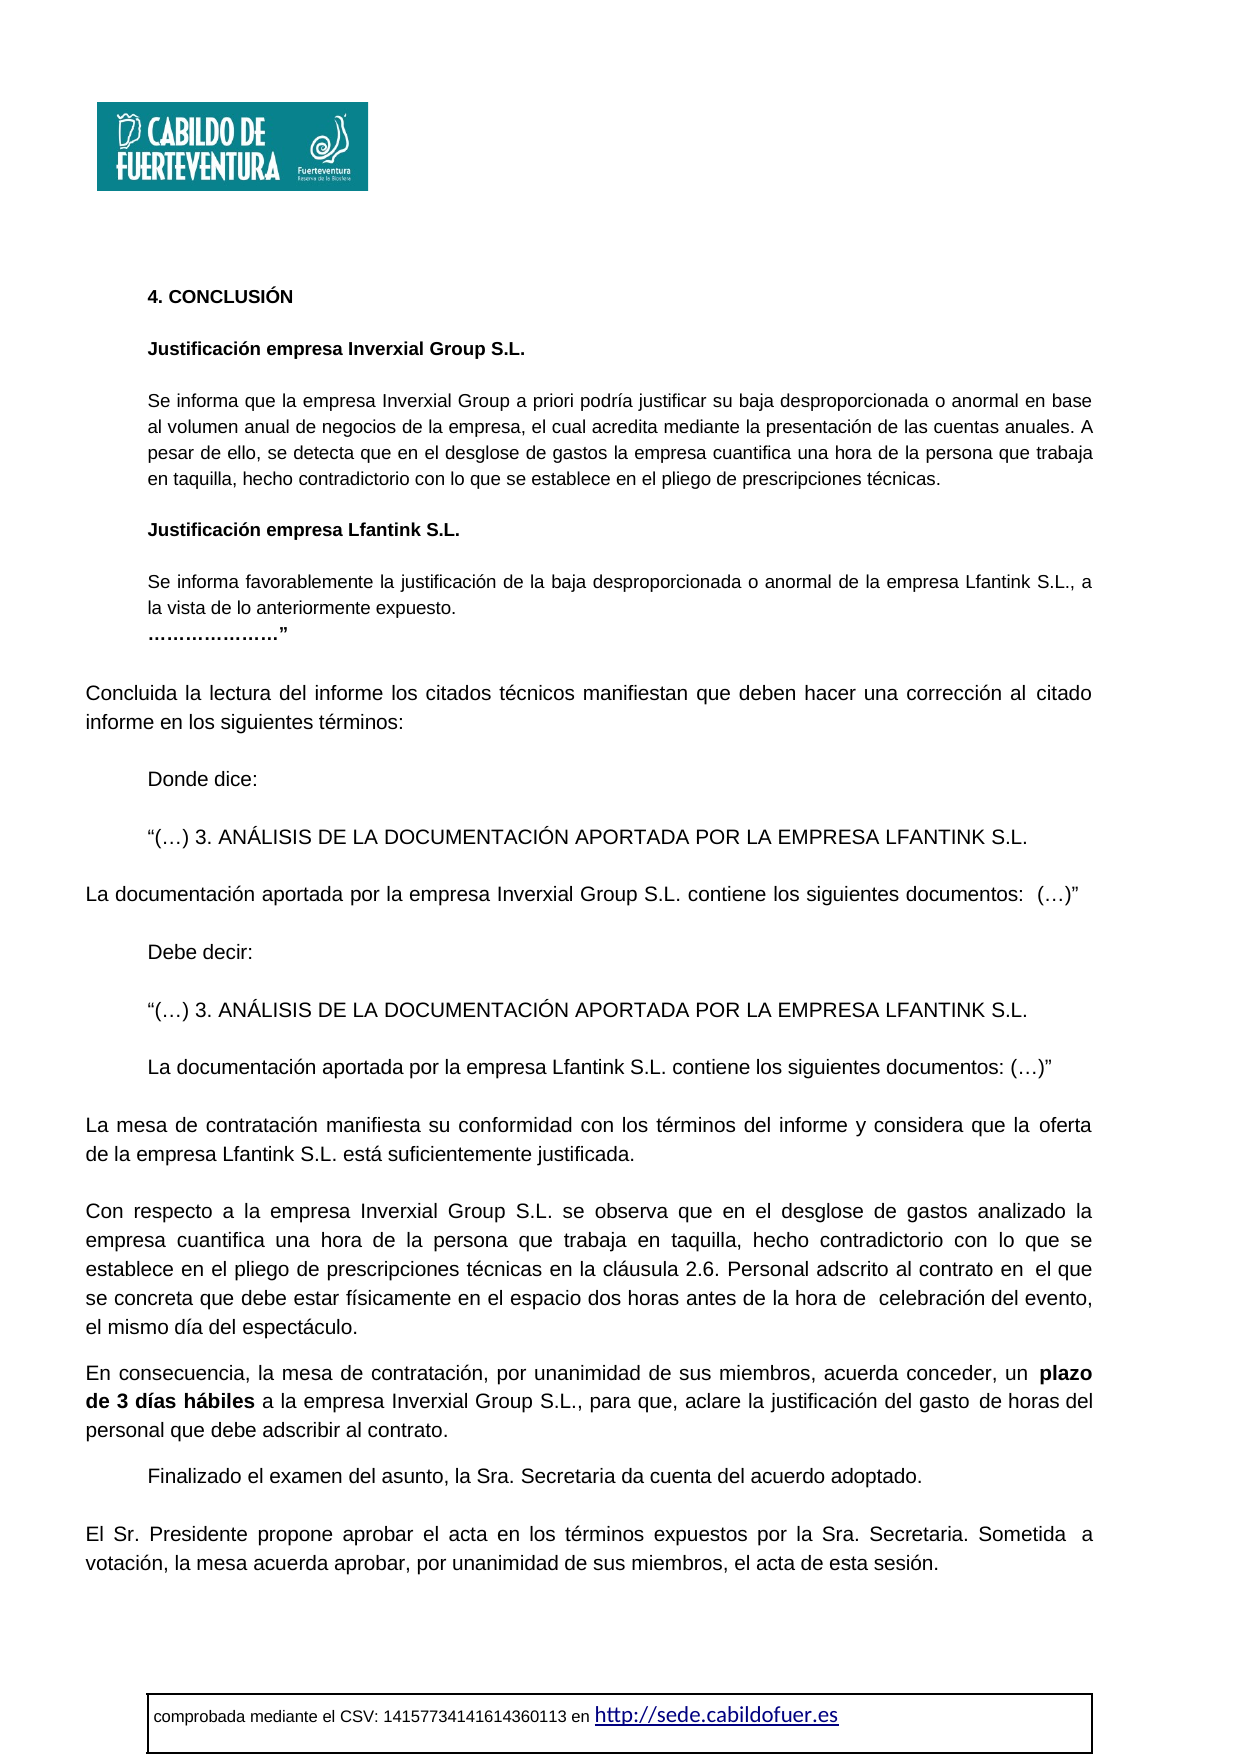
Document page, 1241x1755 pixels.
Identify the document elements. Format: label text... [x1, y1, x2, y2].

text La documentación aportada por la empresa Lfantink S.L. contiene los siguientes documentos: (…)” [147, 1055, 1107, 1079]
text Donde dice: [147, 767, 1107, 791]
text Se informa que la empresa Inverxial Group a priori podría justificar su baja desproporcionada o anormal en base al volumen anual de negocios de la empresa, el cual acredita mediante la presentación de las cuentas anuales. A pesar de ello, se detecta que en el desglose de gastos la empresa cuantifica una hora de la persona que trabaja en taquilla, hecho contradictorio con lo que se establece en el pliego de prescripciones técnicas. [147, 389, 1093, 489]
text “(…) 3. ANÁLISIS DE LA DOCUMENTACIÓN APORTADA POR LA EMPRESA LFANTINK S.L. [147, 825, 1107, 849]
text La mesa de contratación manifiesta su conformidad con los términos del informe y considera que la oferta de la empresa Lfantink S.L. está suficientemente justificada. [85, 1112, 1093, 1165]
text Concluida la lectura del informe los citados técnicos manifiestan que deben hacer una corrección al citado informe en los siguientes términos: [85, 681, 1093, 733]
text Justificación empresa Lfantink S.L. [147, 519, 1107, 541]
text El Sr. Presidente propone aprobar el acta en los términos expuestos por la Sra. Secretaria. Sometida a votación, la mesa acuerda aprobar, por unanimidad de sus miembros, el acta de esta sesión. [85, 1521, 1093, 1574]
text “(…) 3. ANÁLISIS DE LA DOCUMENTACIÓN APORTADA POR LA EMPRESA LFANTINK S.L. [147, 997, 1107, 1021]
text Finalizado el examen del asunto, la Sra. Secretaria da cuenta del acuerdo adoptado. [147, 1464, 1107, 1488]
text La documentación aportada por la empresa Inverxial Group S.L. contiene los siguientes documentos: (…)” [85, 882, 1093, 906]
text Con respecto a la empresa Inverxial Group S.L. se observa que en el desglose de gastos analizado la empresa cuantifica una hora de la persona que trabaja en taquilla, hecho contradictorio con lo que se establece en el pliego de prescripciones técnicas en la cláusula 2.6. Personal adscrito al contrato en el que se concreta que debe estar físicamente en el espacio dos horas antes de la hora de celebración del evento, el mismo día del espectáculo. [85, 1199, 1093, 1339]
text Debe decir: [147, 940, 1107, 964]
text Justificación empresa Inverxial Group S.L. [147, 338, 1107, 359]
text En consecuencia, la mesa de contratación, por unanimidad de sus miembros, acuerda conceder, un plazo de 3 días hábiles a la empresa Inverxial Group S.L., para que, aclare la justificación del gasto de horas del personal que debe adscribir al contrato. [85, 1360, 1093, 1442]
text …………………” [147, 623, 1107, 644]
text Se informa favorablemente la justificación de la baja desproporcionada o anormal de la empresa Lfantink S.L., a la vista de lo anteriormente expuesto. [147, 571, 1093, 618]
text 4. CONCLUSIÓN [147, 286, 1107, 308]
